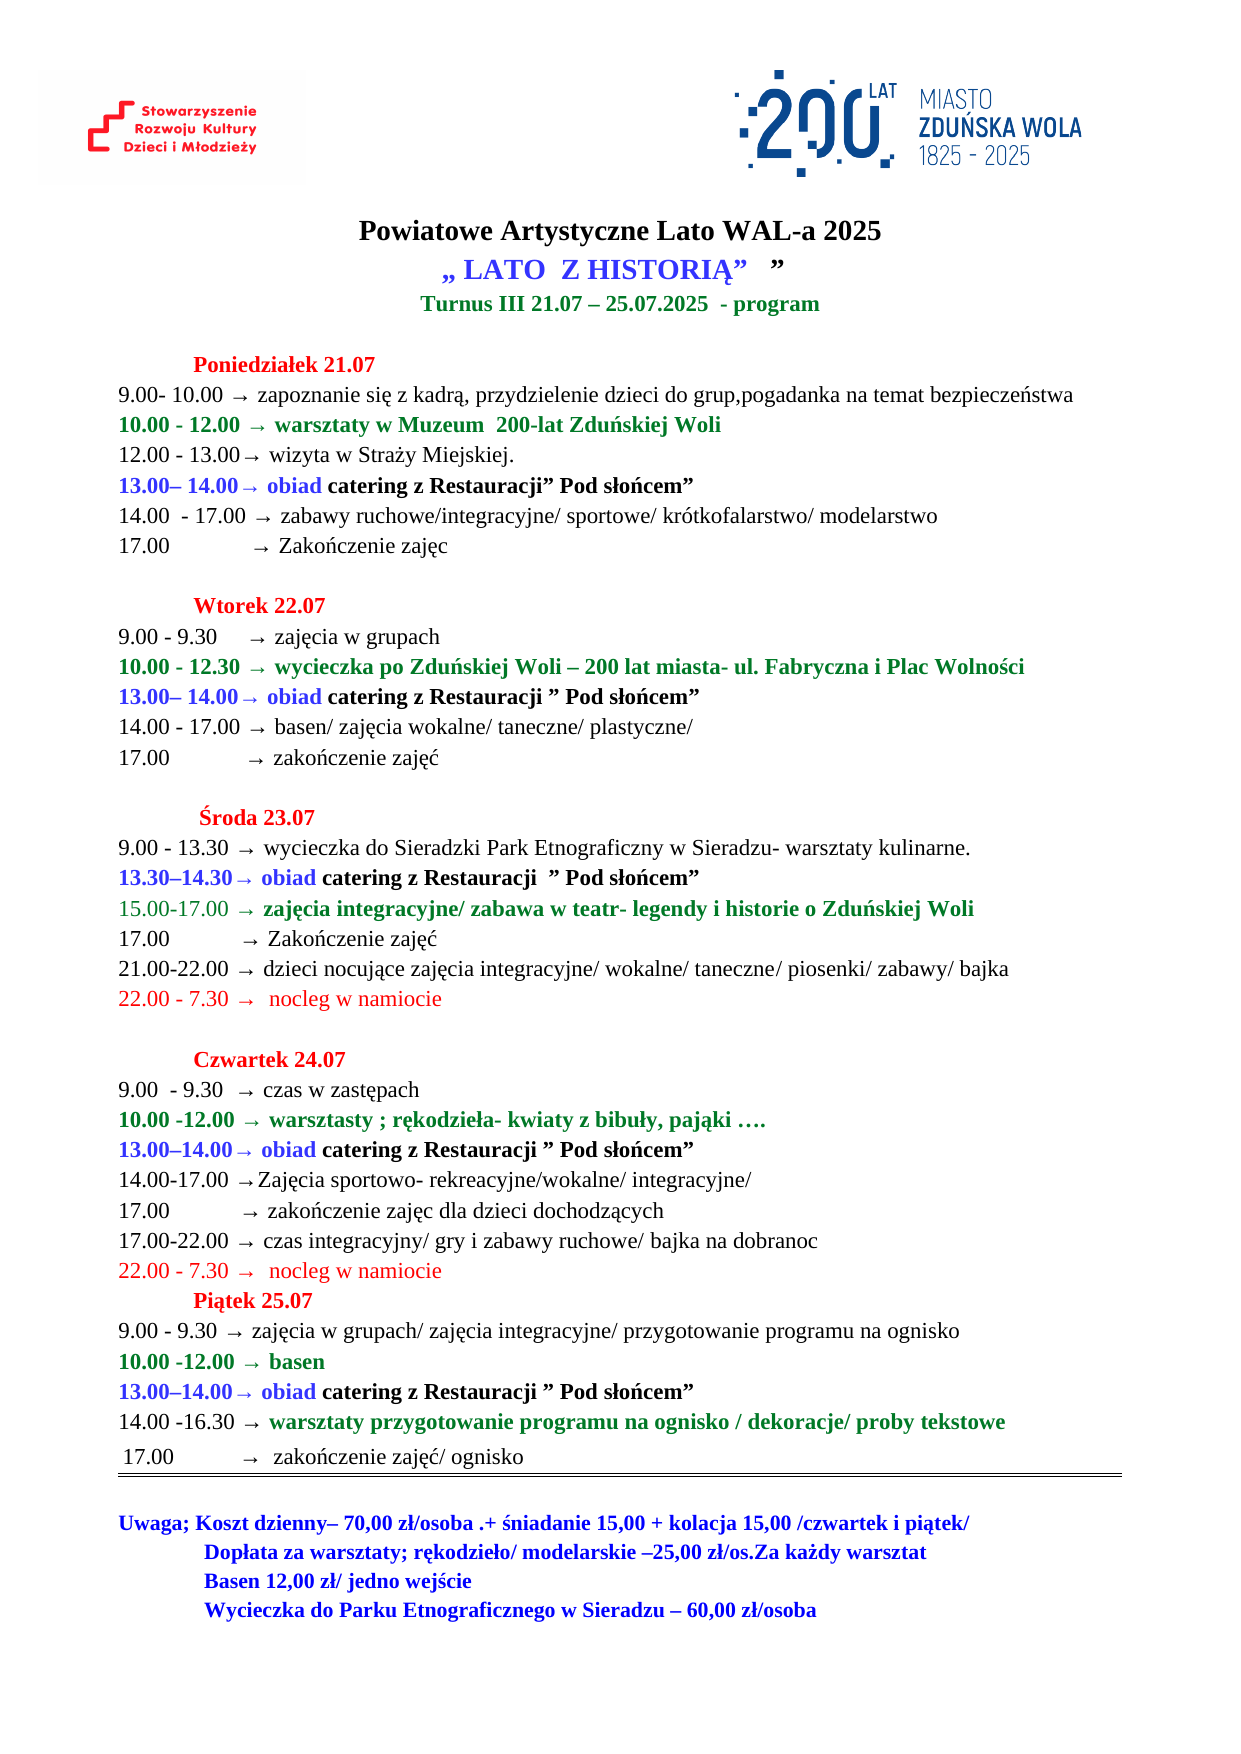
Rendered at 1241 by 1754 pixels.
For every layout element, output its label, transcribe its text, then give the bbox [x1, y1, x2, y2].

text 9.00 - 13.30 → wycieczka do Sieradzki Park Etnograficzny w Sieradzu- warsztaty kulinarne. [118, 834, 1122, 861]
text Powiatowe Artystyczne Lato WAL-a 2025 [118, 213, 1122, 247]
text Basen 12,00 zł/ jedno wejście [118, 1568, 1122, 1593]
text 10.00 - 12.00 → warsztaty w Muzeum 200-lat Zduńskiej Woli [118, 411, 1122, 438]
text 17.00 → zakończenie zajęć/ ognisko [118, 1438, 1122, 1473]
text Poniedziałek 21.07 [118, 351, 1122, 377]
text Dopłata za warsztaty; rękodzieło/ modelarskie –25,00 zł/os.Za każdy warsztat [118, 1539, 1122, 1564]
text 17.00 → Zakończenie zajęć [118, 925, 1122, 951]
text 9.00 - 9.30 → zajęcia w grupach [118, 623, 1122, 649]
text Turnus III 21.07 – 25.07.2025 - program [118, 291, 1122, 317]
text 22.00 - 7.30 → nocleg w namiocie [118, 985, 1122, 1012]
text „ LATO Z HISTORIĄ” ” [118, 252, 1122, 286]
text 10.00 -12.00 → warsztasty ; rękodzieła- kwiaty z bibuły, pająki …. [118, 1106, 1122, 1132]
text 9.00 - 9.30 → czas w zastępach [118, 1076, 1122, 1102]
text 17.00 → zakończenie zajęc dla dzieci dochodzących [118, 1197, 1122, 1223]
text 21.00-22.00 → dzieci nocujące zajęcia integracyjne/ wokalne/ taneczne/ piosenki/ zabawy/ bajka [118, 955, 1122, 981]
text 13.00– 14.00→ obiad catering z Restauracji ” Pod słońcem” [118, 683, 1122, 709]
text 14.00-17.00 →Zajęcia sportowo- rekreacyjne/wokalne/ integracyjne/ [118, 1167, 1122, 1193]
text 13.00–14.00→ obiad catering z Restauracji ” Pod słońcem” [118, 1136, 1122, 1163]
text Wycieczka do Parku Etnograficznego w Sieradzu – 60,00 zł/osoba [118, 1597, 1122, 1622]
text Uwaga; Koszt dzienny– 70,00 zł/osoba .+ śniadanie 15,00 + kolacja 15,00 /czwartek i piątek/ [118, 1510, 1122, 1535]
text 17.00 → zakończenie zajęć [118, 744, 1122, 770]
text 9.00- 10.00 → zapoznanie się z kadrą, przydzielenie dzieci do grup,pogadanka na temat bezpieczeństwa [118, 381, 1122, 407]
text Środa 23.07 [118, 804, 1122, 830]
text 9.00 - 9.30 → zajęcia w grupach/ zajęcia integracyjne/ przygotowanie programu na ognisko [118, 1318, 1122, 1344]
text 12.00 - 13.00→ wizyta w Straży Miejskiej. [118, 442, 1122, 468]
picture [734, 70, 1082, 177]
text 15.00-17.00 → zajęcia integracyjne/ zabawa w teatr- legendy i historie o Zduńskiej Woli [118, 895, 1122, 921]
text 13.00–14.00→ obiad catering z Restauracji ” Pod słońcem” [118, 1378, 1122, 1404]
text Czwartek 24.07 [118, 1046, 1122, 1072]
text 13.00– 14.00→ obiad catering z Restauracji” Pod słońcem” [118, 472, 1122, 498]
text 14.00 -16.30 → warsztaty przygotowanie programu na ognisko / dekoracje/ proby tekstowe [118, 1408, 1122, 1434]
text 17.00-22.00 → czas integracyjny/ gry i zabawy ruchowe/ bajka na dobranoc [118, 1227, 1122, 1253]
text 14.00 - 17.00 → zabawy ruchowe/integracyjne/ sportowe/ krótkofalarstwo/ modelarstwo [118, 502, 1122, 528]
text 13.30–14.30→ obiad catering z Restauracji ” Pod słońcem” [118, 864, 1122, 891]
text 17.00 → Zakończenie zajęc [118, 532, 1122, 558]
text Wtorek 22.07 [118, 593, 1122, 619]
text 14.00 - 17.00 → basen/ zajęcia wokalne/ taneczne/ plastyczne/ [118, 713, 1122, 740]
text Piątek 25.07 [118, 1287, 1122, 1314]
text 22.00 - 7.30 → nocleg w namiocie [118, 1257, 1122, 1283]
text 10.00 - 12.30 → wycieczka po Zduńskiej Woli – 200 lat miasta- ul. Fabryczna i Plac Wolności [118, 653, 1122, 679]
text 10.00 -12.00 → basen [118, 1348, 1122, 1374]
